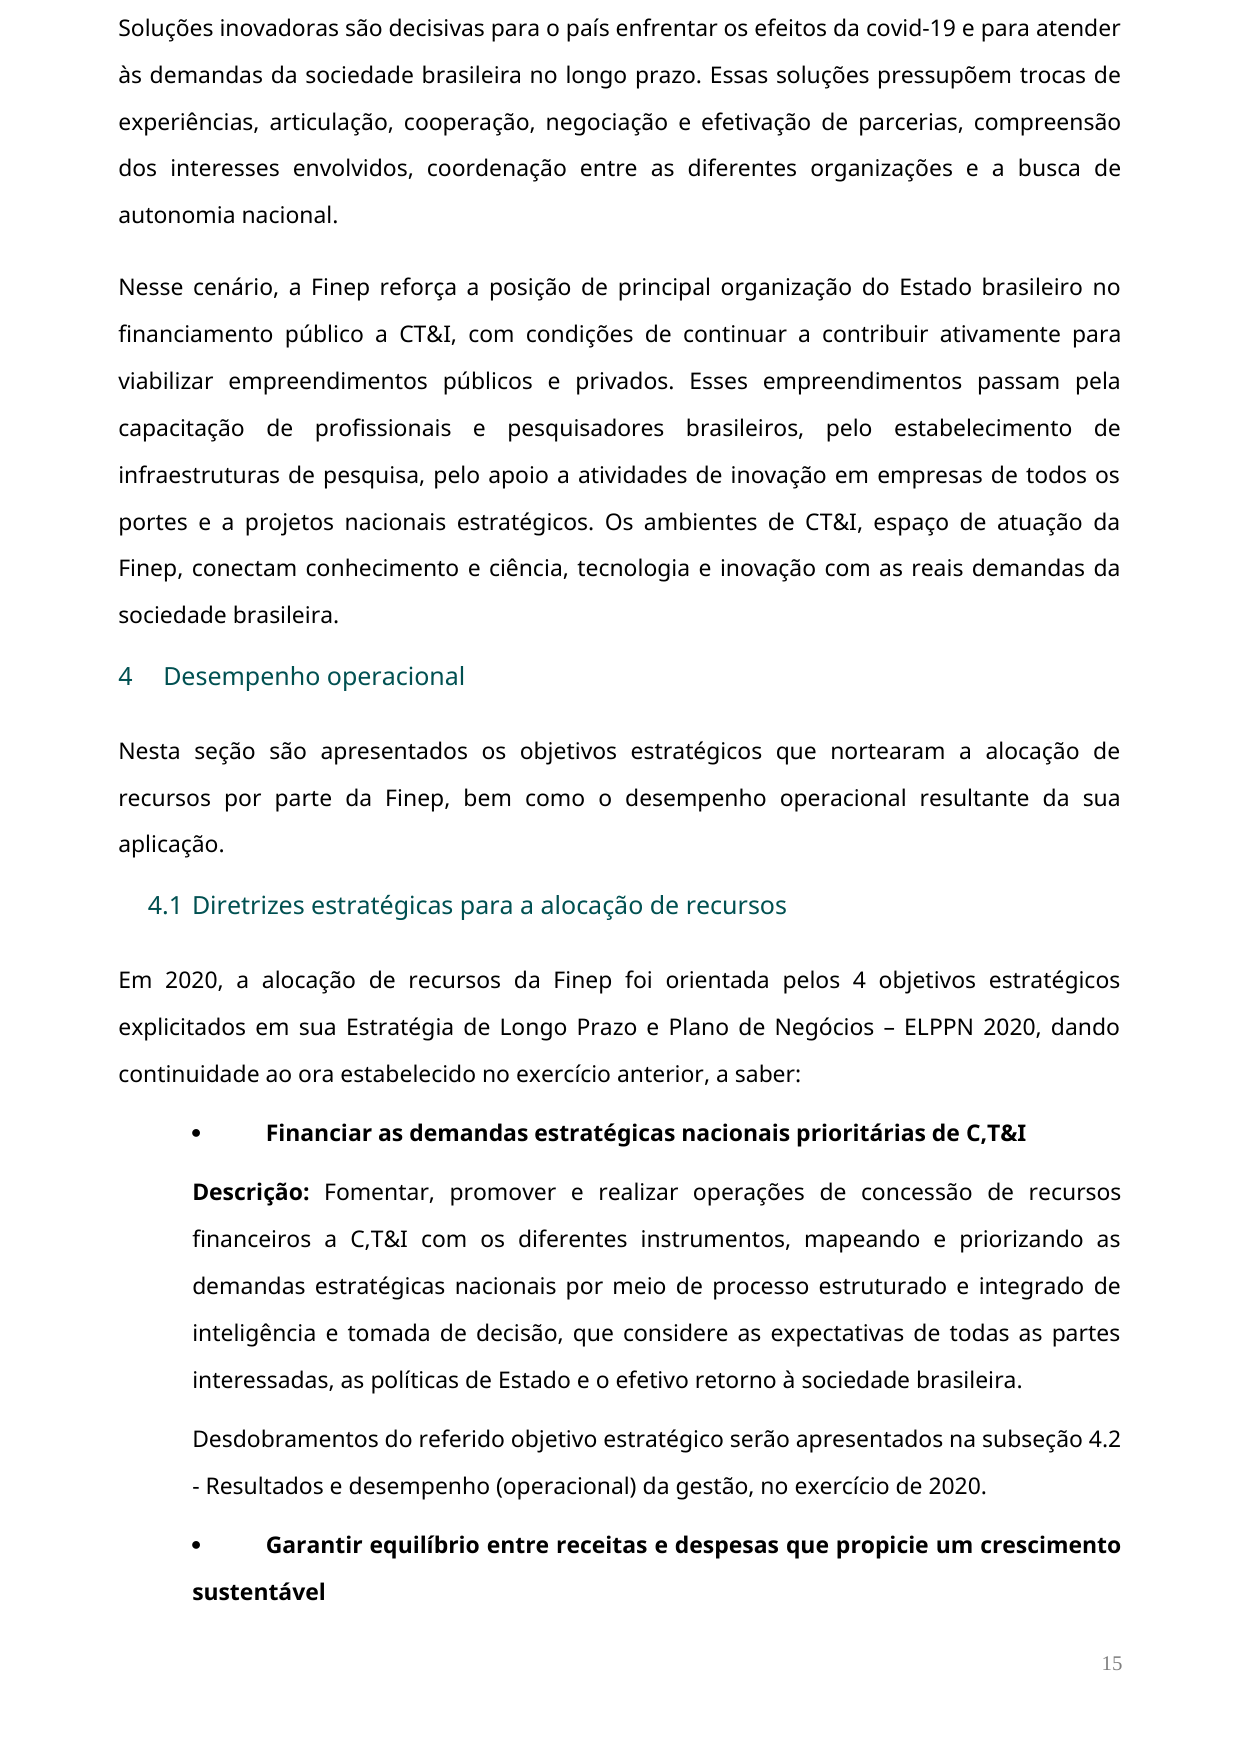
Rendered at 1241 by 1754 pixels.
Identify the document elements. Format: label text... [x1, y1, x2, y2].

text Descrição: Fomentar, promover e realizar operações de concessão de recursos financeiros a C,T&I com os diferentes instrumentos, mapeando e priorizando as demandas estratégicas nacionais por meio de processo estruturado e integrado de inteligência e tomada de decisão, que considere as expectativas de todas as partes interessadas, as políticas de Estado e o efetivo retorno à sociedade brasileira. [192, 1176, 1122, 1395]
text Nesse cenário, a Finep reforça a posição de principal organização do Estado brasileiro no financiamento público a CT&I, com condições de continuar a contribuir ativamente para viabilizar empreendimentos públicos e privados. Esses empreendimentos passam pela capacitação de profissionais e pesquisadores brasileiros, pelo estabelecimento de infraestruturas de pesquisa, pelo apoio a atividades de inovação em empresas de todos os portes e a projetos nacionais estratégicos. Os ambientes de CT&I, espaço de atuação da Finep, conectam conhecimento e ciência, tecnologia e inovação com as reais demandas da sociedade brasileira. [118, 271, 1122, 631]
text Desdobramentos do referido objetivo estratégico serão apresentados na subseção 4.2 - Resultados e desempenho (operacional) da gestão, no exercício de 2020. [192, 1423, 1122, 1501]
subtitle Desempenho operacional [118, 659, 1122, 693]
list Garantir equilíbrio entre receitas e despesas que propicie um crescimento sustentável [192, 1529, 1122, 1608]
text Soluções inovadoras são decisivas para o país enfrentar os efeitos da covid-19 e para atender às demandas da sociedade brasileira no longo prazo. Essas soluções pressupõem trocas de experiências, articulação, cooperação, negociação e efetivação de parcerias, compreensão dos interesses envolvidos, coordenação entre as diferentes organizações e a busca de autonomia nacional. [118, 12, 1122, 231]
text Nesta seção são apresentados os objetivos estratégicos que nortearam a alocação de recursos por parte da Finep, bem como o desempenho operacional resultante da sua aplicação. [118, 735, 1122, 860]
list Financiar as demandas estratégicas nacionais prioritárias de C,T&I [192, 1117, 1122, 1148]
subtitle 4.1 Diretrizes estratégicas para a alocação de recursos [148, 888, 1122, 922]
text Em 2020, a alocação de recursos da Finep foi orientada pelos 4 objetivos estratégicos explicitados em sua Estratégia de Longo Prazo e Plano de Negócios – ELPPN 2020, dando continuidade ao ora estabelecido no exercício anterior, a saber: [118, 964, 1122, 1089]
